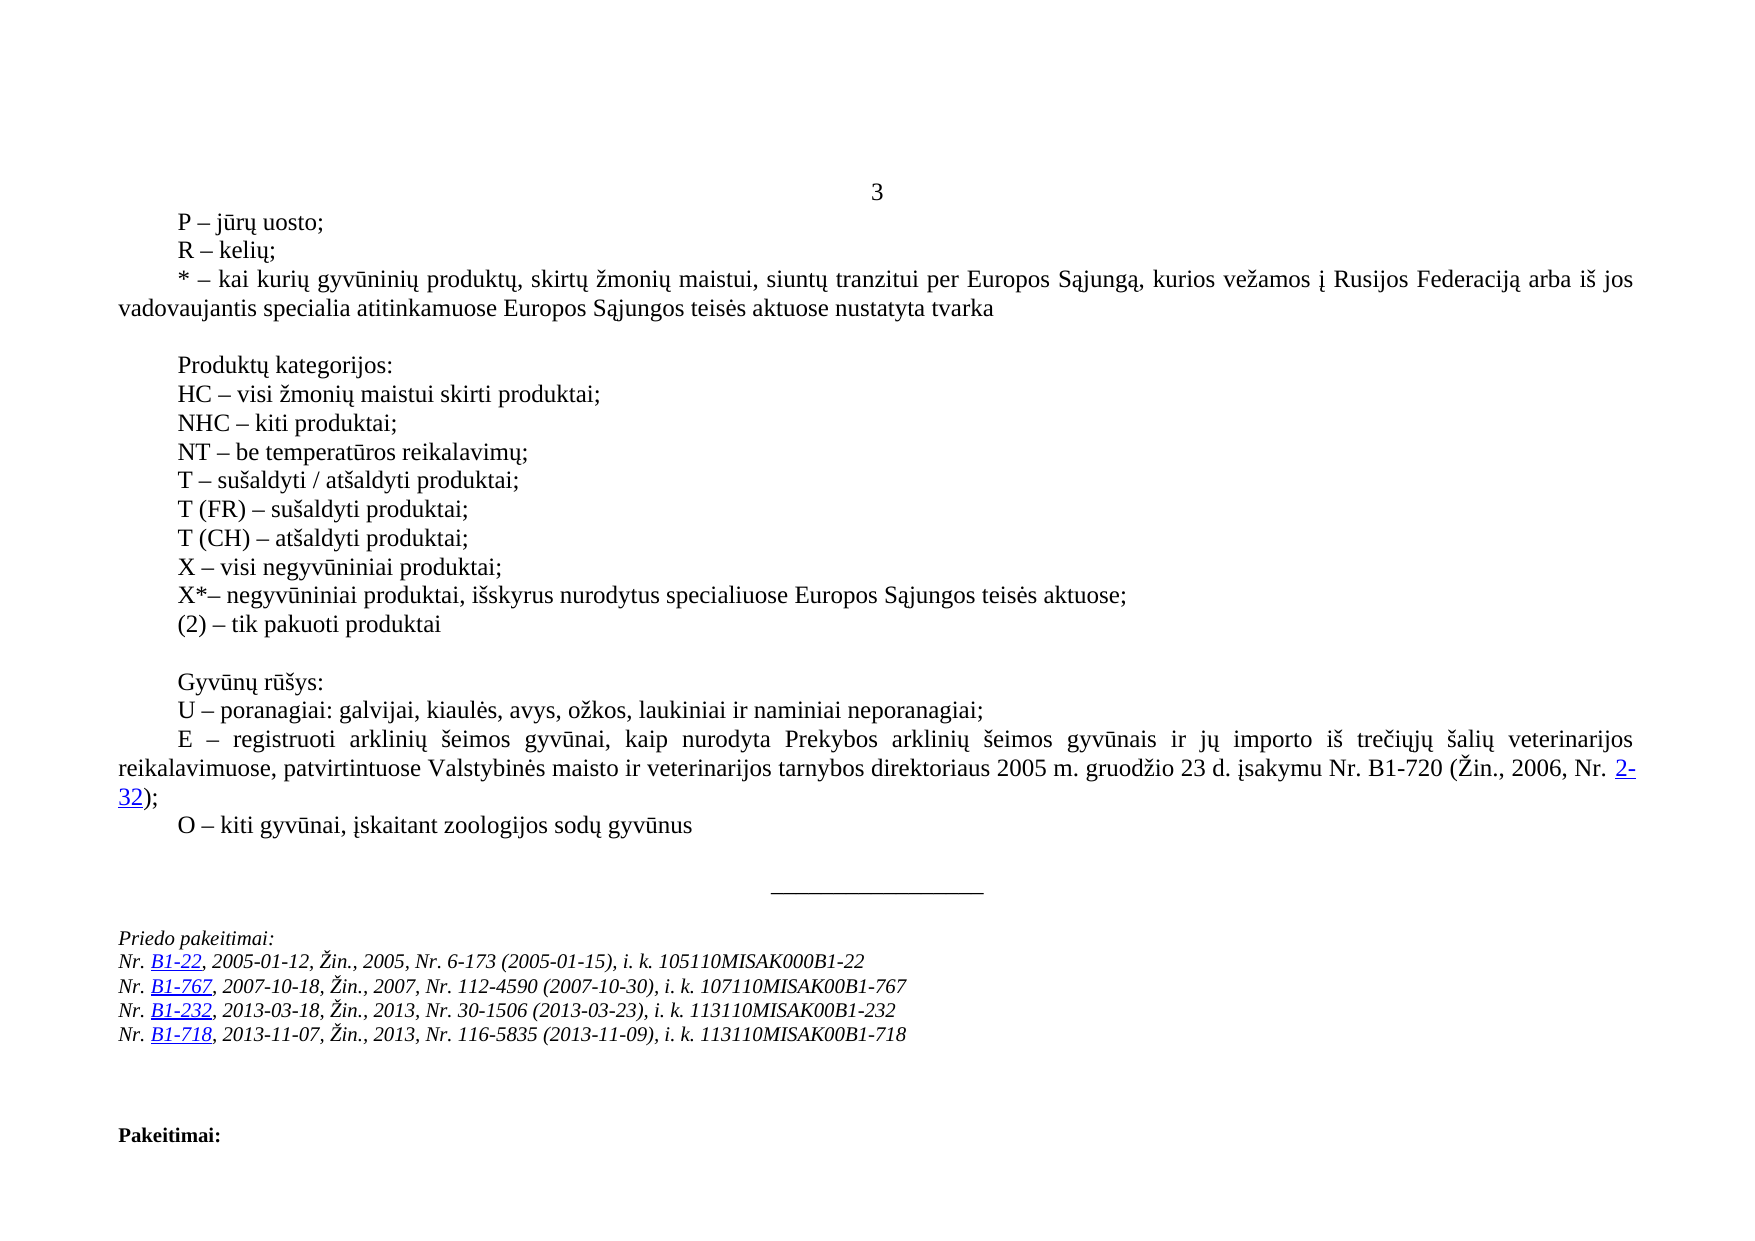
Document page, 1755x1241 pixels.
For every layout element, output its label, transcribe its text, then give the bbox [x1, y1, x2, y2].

text O – kiti gyvūnai, įskaitant zoologijos sodų gyvūnus [118, 810, 1636, 839]
text U – poranagiai: galvijai, kiaulės, avys, ožkos, laukiniai ir naminiai neporanagiai; [118, 695, 1636, 724]
text Priedo pakeitimai: [118, 925, 1636, 949]
text Nr. B1-767, 2007-10-18, Žin., 2007, Nr. 112-4590 (2007-10-30), i. k. 107110MISAK00B1-767 [118, 973, 1636, 998]
text Nr. B1-22, 2005-01-12, Žin., 2005, Nr. 6-173 (2005-01-15), i. k. 105110MISAK000B1-22 [118, 949, 1636, 973]
text NHC – kiti produktai; [118, 408, 1636, 437]
text * – kai kurių gyvūninių produktų, skirtų žmonių maistui, siuntų tranzitui per Europos Sąjungą, kurios vežamos į Rusijos Federaciją arba iš jos vadovaujantis specialia atitinkamuose Europos Sąjungos teisės aktuose nustatyta tvarka [118, 264, 1636, 322]
text Pakeitimai: [118, 1123, 1636, 1147]
text _________________ [118, 868, 1636, 897]
text X*– negyvūniniai produktai, išskyrus nurodytus specialiuose Europos Sąjungos teisės aktuose; [118, 580, 1636, 609]
text T (CH) – atšaldyti produktai; [118, 523, 1636, 552]
text P – jūrų uosto; [118, 207, 1636, 235]
text Produktų kategorijos: [118, 350, 1636, 379]
text T – sušaldyti / atšaldyti produktai; [118, 465, 1636, 494]
text E – registruoti arklinių šeimos gyvūnai, kaip nurodyta Prekybos arklinių šeimos gyvūnais ir jų importo iš trečiųjų šalių veterinarijos reikalavimuose, patvirtintuose Valstybinės maisto ir veterinarijos tarnybos direktoriaus 2005 m. gruodžio 23 d. įsakymu Nr. B1-720 (Žin., 2006, Nr. 2-32); [118, 724, 1636, 810]
text (2) – tik pakuoti produktai [118, 609, 1636, 638]
text X – visi negyvūniniai produktai; [118, 552, 1636, 580]
text HC – visi žmonių maistui skirti produktai; [118, 379, 1636, 408]
text Gyvūnų rūšys: [118, 667, 1636, 695]
text Nr. B1-232, 2013-03-18, Žin., 2013, Nr. 30-1506 (2013-03-23), i. k. 113110MISAK00B1-232 [118, 998, 1636, 1022]
text NT – be temperatūros reikalavimų; [118, 437, 1636, 465]
text R – kelių; [118, 235, 1636, 264]
text T (FR) – sušaldyti produktai; [118, 494, 1636, 523]
text Nr. B1-718, 2013-11-07, Žin., 2013, Nr. 116-5835 (2013-11-09), i. k. 113110MISAK00B1-718 [118, 1022, 1636, 1046]
